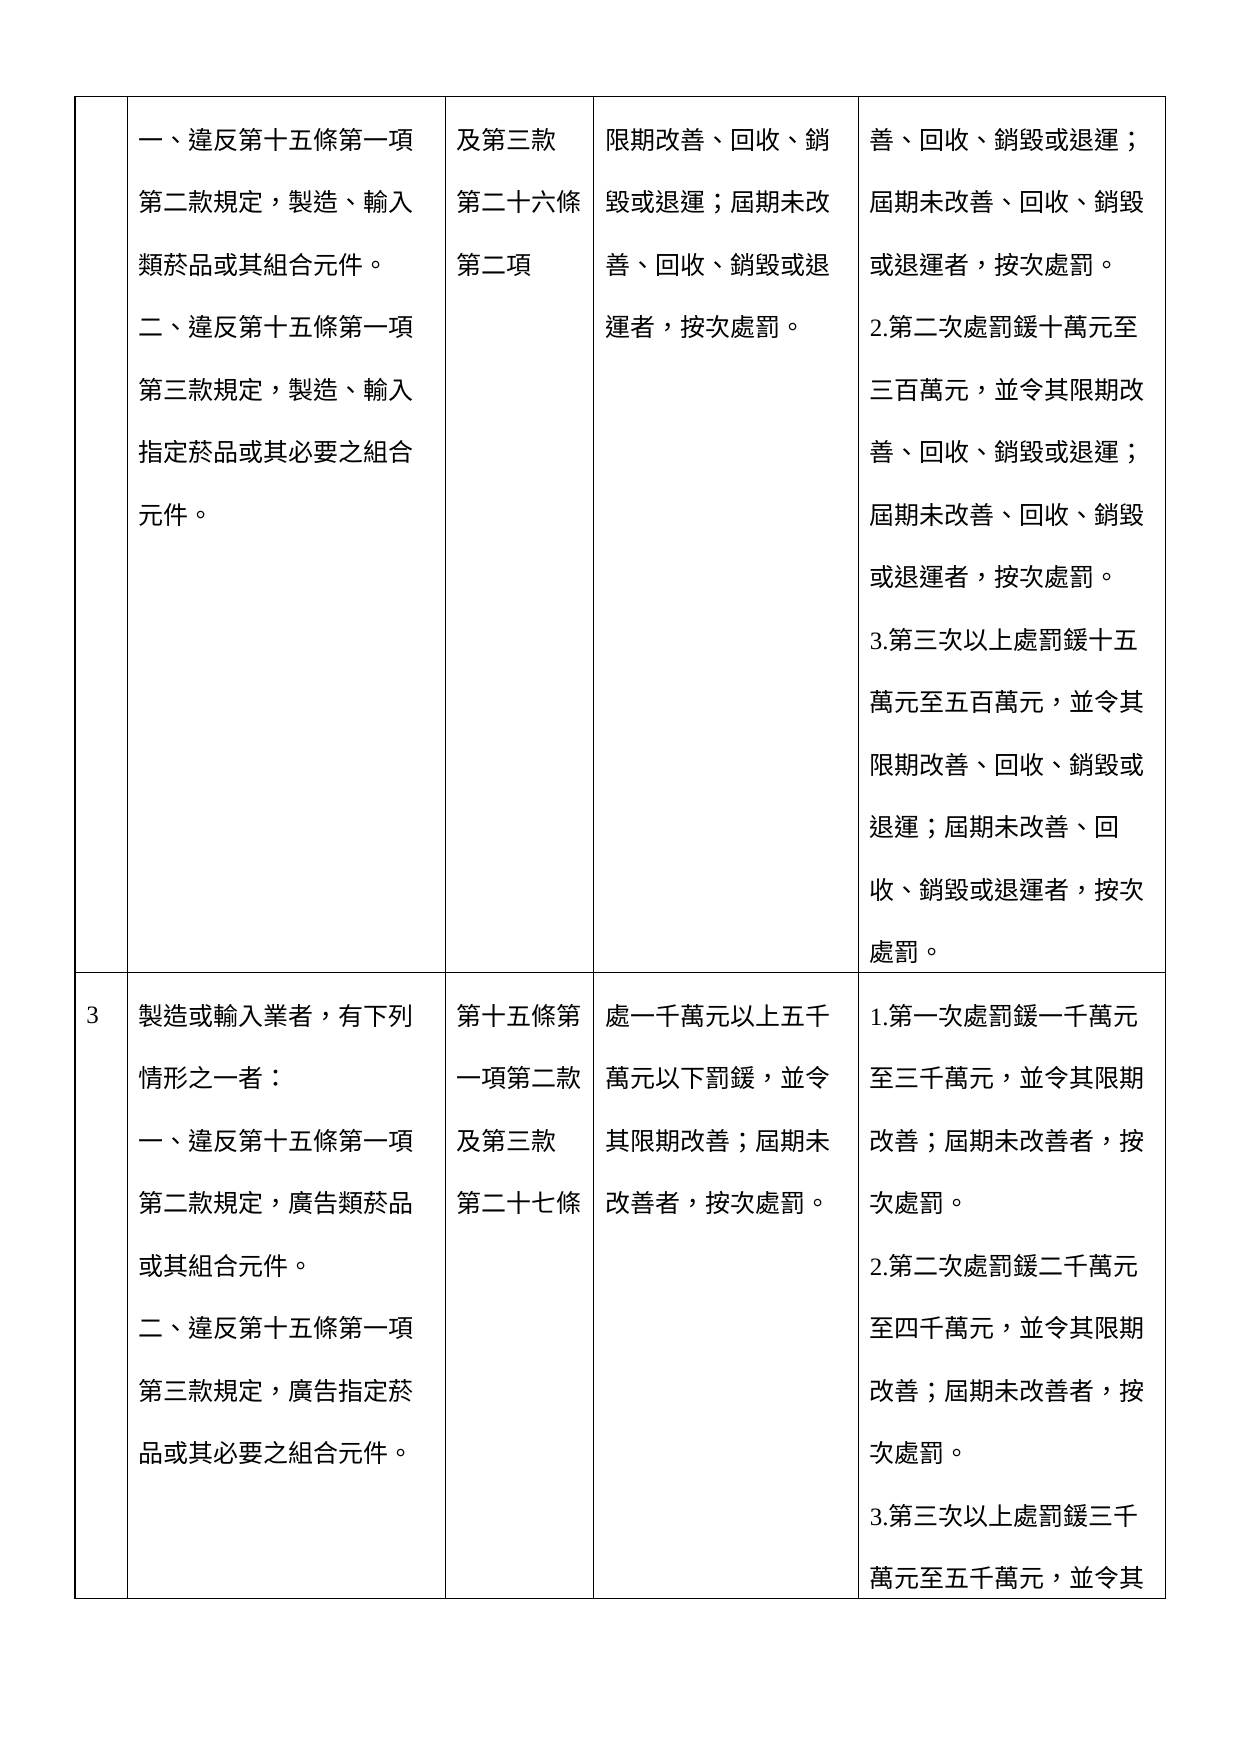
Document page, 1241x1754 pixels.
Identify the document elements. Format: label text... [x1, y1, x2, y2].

table_cell 製造或輸入業者，有下列情形之一者： 一、違反第十五條第一項第二款規定，廣告類菸品或其組合元件。 二、違反第十五條第一項第三款規定，廣告指定菸品或其必要之組合元件。 [128, 973, 445, 1598]
table_cell 處一千萬元以上五千萬元以下罰鍰，並令其限期改善；屆期未改善者，按次處罰。 [594, 973, 858, 1598]
table_cell 及第三款 第二十六條第二項 [446, 97, 593, 972]
table_cell 第十五條第一項第二款及第三款 第二十七條 [446, 973, 593, 1598]
table_cell 一、違反第十五條第一項第二款規定，製造、輸入類菸品或其組合元件。 二、違反第十五條第一項第三款規定，製造、輸入指定菸品或其必要之組合元件。 [128, 97, 445, 972]
table_cell 3 [76, 973, 127, 1598]
table_cell [76, 97, 127, 972]
table_cell 1.第一次處罰鍰一千萬元至三千萬元，並令其限期改善；屆期未改善者，按次處罰。 2.第二次處罰鍰二千萬元至四千萬元，並令其限期改善；屆期未改善者，按次處罰。 3.第三次以上處罰鍰三千萬元至五千萬元，並令其 [859, 973, 1165, 1598]
table_cell 限期改善、回收、銷毀或退運；屆期未改善、回收、銷毀或退運者，按次處罰。 [594, 97, 858, 972]
table_cell 善、回收、銷毀或退運；屆期未改善、回收、銷毀或退運者，按次處罰。 2.第二次處罰鍰十萬元至三百萬元，並令其限期改善、回收、銷毀或退運；屆期未改善、回收、銷毀或退運者，按次處罰。 3.第三次以上處罰鍰十五萬元至五百萬元，並令其限期改善、回收、銷毀或退運；屆期未改善、回收、銷毀或退運者，按次處罰。 [859, 97, 1165, 972]
